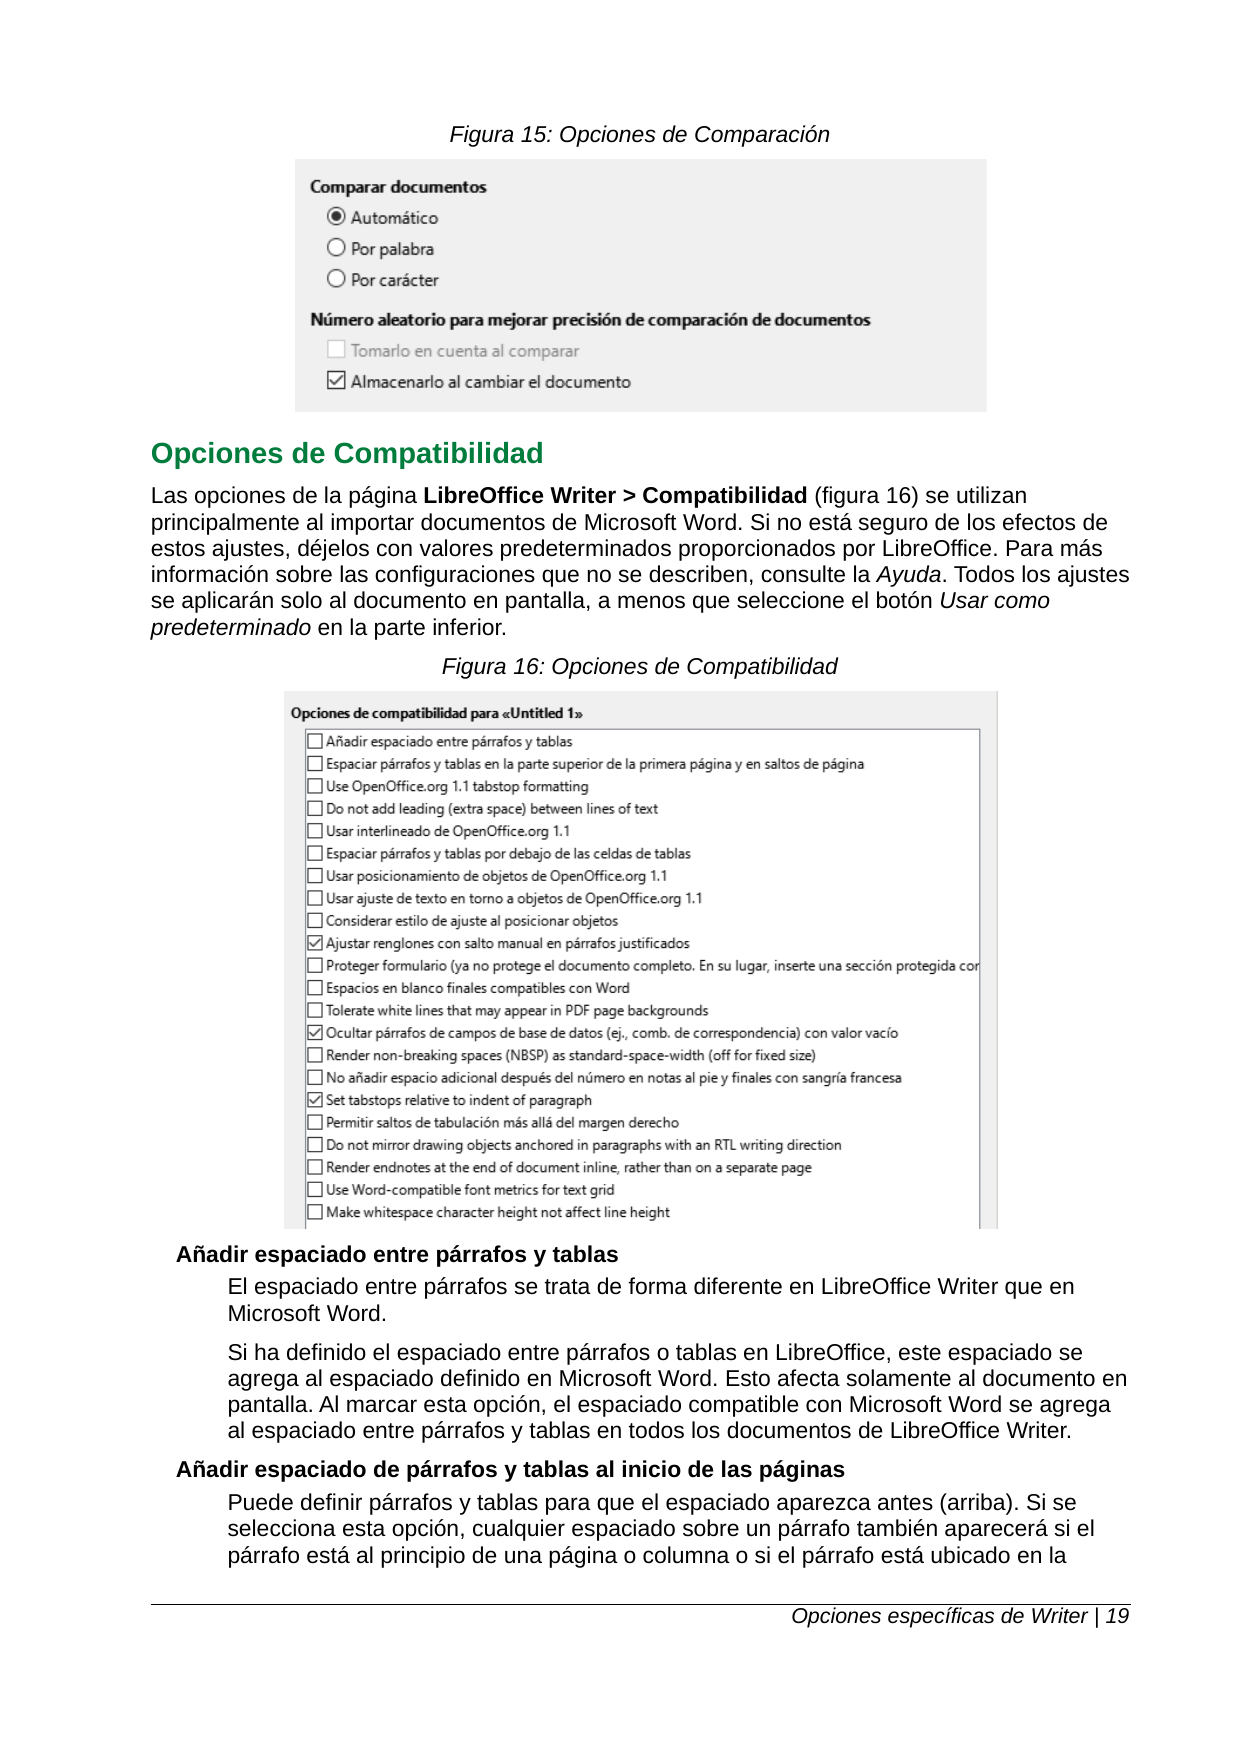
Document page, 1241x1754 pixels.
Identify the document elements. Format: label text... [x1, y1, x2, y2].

picture [295, 159, 987, 412]
picture [284, 691, 998, 1229]
text Si ha definido el espaciado entre párrafos o tablas en LibreOffice, este espaciado se agrega al espaciado definido en Microsoft Word. Esto afecta solamente al documento en pantalla. Al marcar esta opción, el espaciado compatible con Microsoft Word se agrega al espaciado entre párrafos y tablas en todos los documentos de LibreOffice Writer. [227, 1338, 1131, 1444]
text Añadir espaciado de párrafos y tablas al inicio de las páginas [176, 1456, 1131, 1483]
text Añadir espaciado entre párrafos y tablas [176, 1241, 1131, 1267]
subtitle Opciones de Compatibilidad [151, 436, 1131, 470]
text Figura 16: Opciones de Compatibilidad [284, 653, 998, 679]
text Figura 15: Opciones de Comparación [295, 121, 987, 147]
text Puede definir párrafos y tablas para que el espaciado aparezca antes (arriba). Si se selecciona esta opción, cualquier espaciado sobre un párrafo también aparecerá si el párrafo está al principio de una página o columna o si el párrafo está ubicado en la [227, 1489, 1131, 1568]
text El espaciado entre párrafos se trata de forma diferente en LibreOffice Writer que en Microsoft Word. [227, 1273, 1131, 1326]
text Las opciones de la página LibreOffice Writer > Compatibilidad (figura 16) se utilizan principalmente al importar documentos de Microsoft Word. Si no está seguro de los efectos de estos ajustes, déjelos con valores predeterminados proporcionados por LibreOffice. Para más información sobre las configuraciones que no se describen, consulte la Ayuda. Todos los ajustes se aplicarán solo al documento en pantalla, a menos que seleccione el botón Usar como predeterminado en la parte inferior. [151, 482, 1131, 640]
